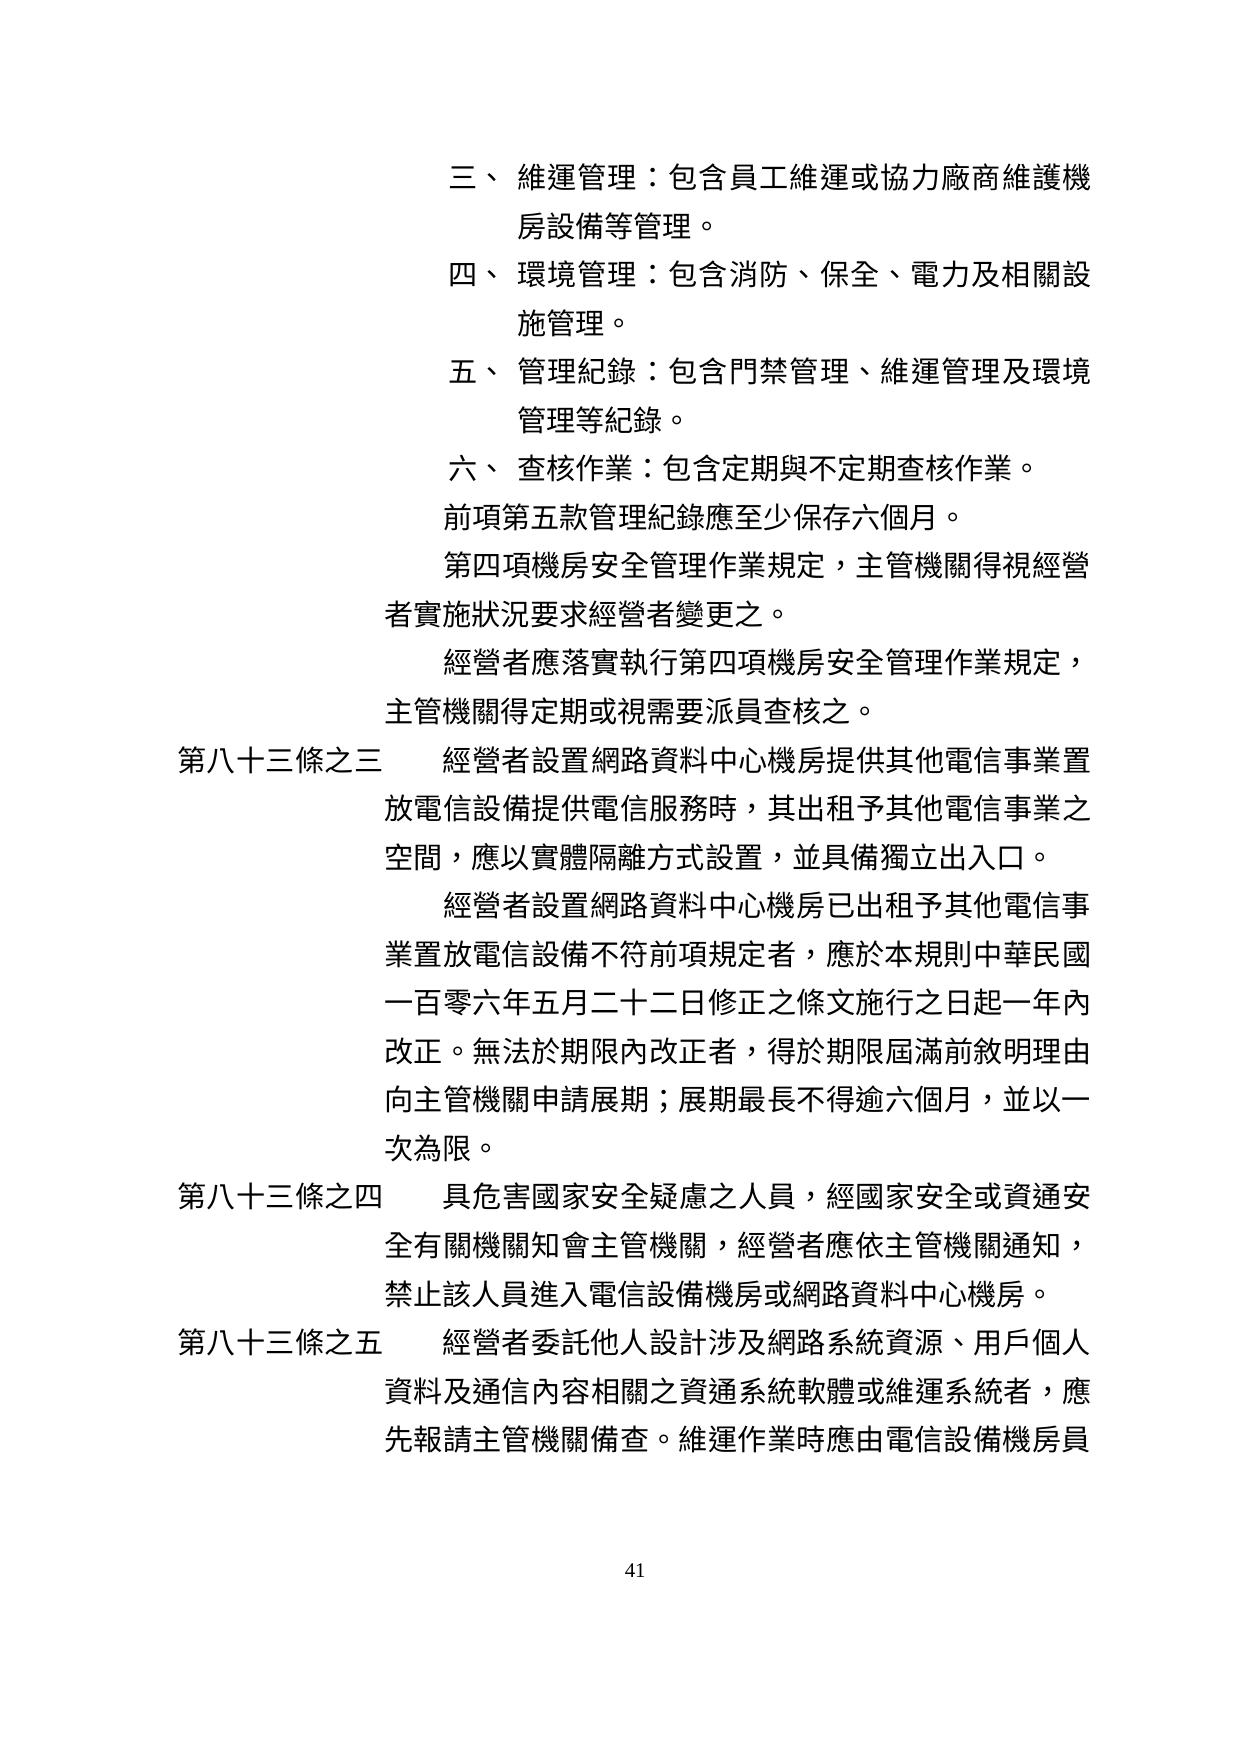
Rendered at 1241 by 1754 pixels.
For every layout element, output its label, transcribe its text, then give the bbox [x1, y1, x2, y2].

text 經營者應落實執行第四項機房安全管理作業規定，主管機關得定期或視需要派員查核之。 [384, 640, 1092, 731]
text 前項第五款管理紀錄應至少保存六個月。 [384, 494, 1092, 537]
list 管理紀錄：包含門禁管理、維運管理及環境管理等紀錄。 [448, 349, 1092, 440]
text 第八十三條之三 經營者設置網路資料中心機房提供其他電信事業置放電信設備提供電信服務時，其出租予其他電信事業之空間，應以實體隔離方式設置，並具備獨立出入口。 [177, 737, 1092, 877]
text 第八十三條之五 經營者委託他人設計涉及網路系統資源、用戶個人資料及通信內容相關之資通系統軟體或維運系統者，應先報請主管機關備查。維運作業時應由電信設備機房員 [177, 1320, 1092, 1459]
text 第四項機房安全管理作業規定，主管機關得視經營者實施狀況要求經營者變更之。 [384, 543, 1092, 634]
list 環境管理：包含消防、保全、電力及相關設施管理。 [448, 252, 1092, 343]
list 維運管理：包含員工維運或協力廠商維護機房設備等管理。 [448, 155, 1092, 246]
list 查核作業：包含定期與不定期查核作業。 [448, 446, 1092, 488]
text 第八十三條之四 具危害國家安全疑慮之人員，經國家安全或資通安全有關機關知會主管機關，經營者應依主管機關通知，禁止該人員進入電信設備機房或網路資料中心機房。 [177, 1174, 1092, 1313]
text 經營者設置網路資料中心機房已出租予其他電信事業置放電信設備不符前項規定者，應於本規則中華民國一百零六年五月二十二日修正之條文施行之日起一年內改正。無法於期限內改正者，得於期限屆滿前敘明理由向主管機關申請展期；展期最長不得逾六個月，並以一次為限。 [384, 883, 1092, 1168]
